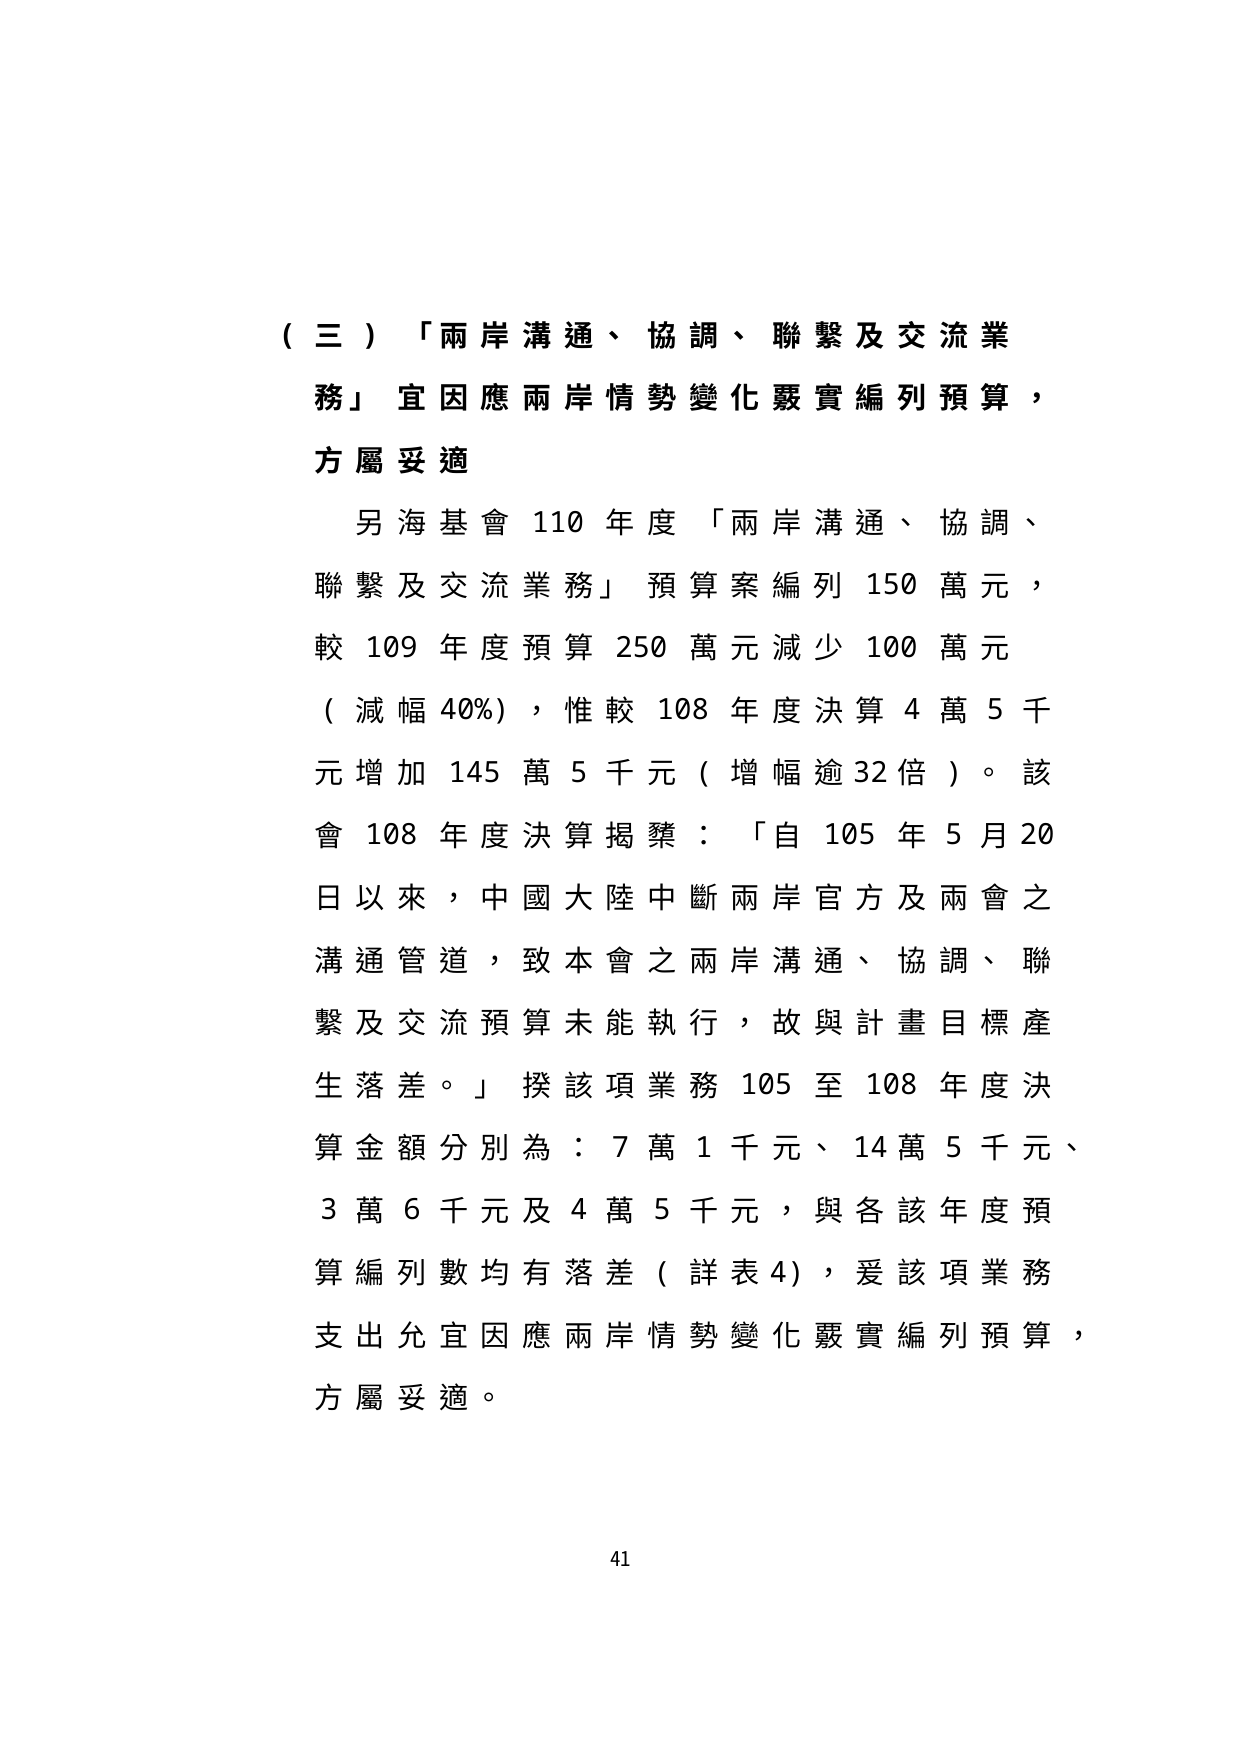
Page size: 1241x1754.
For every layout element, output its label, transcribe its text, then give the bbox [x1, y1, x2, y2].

text 另海基會110年度「兩岸溝通、協調、聯繫及交流業務」預算案編列150萬元，較109年度預算250萬元減少100萬元(減幅40%)，惟較108年度決算4萬5千元增加145萬5千元(增幅逾32倍)。該會108年度決算揭櫫：「自105年5月20日以來，中國大陸中斷兩岸官方及兩會之溝通管道，致本會之兩岸溝通、協調、聯繫及交流預算未能執行，故與計畫目標產生落差。」揆該項業務105至108年度決算金額分別為：7萬1千元、14萬5千元、3萬6千元及4萬5千元，與各該年度預算編列數均有落差(詳表4)，爰該項業務支出允宜因應兩岸情勢變化覈實編列預算，方屬妥適。 [271, 479, 1058, 1417]
text (三)「兩岸溝通、協調、聯繫及交流業務」宜因應兩岸情勢變化覈實編列預算，方屬妥適 [242, 292, 1058, 479]
